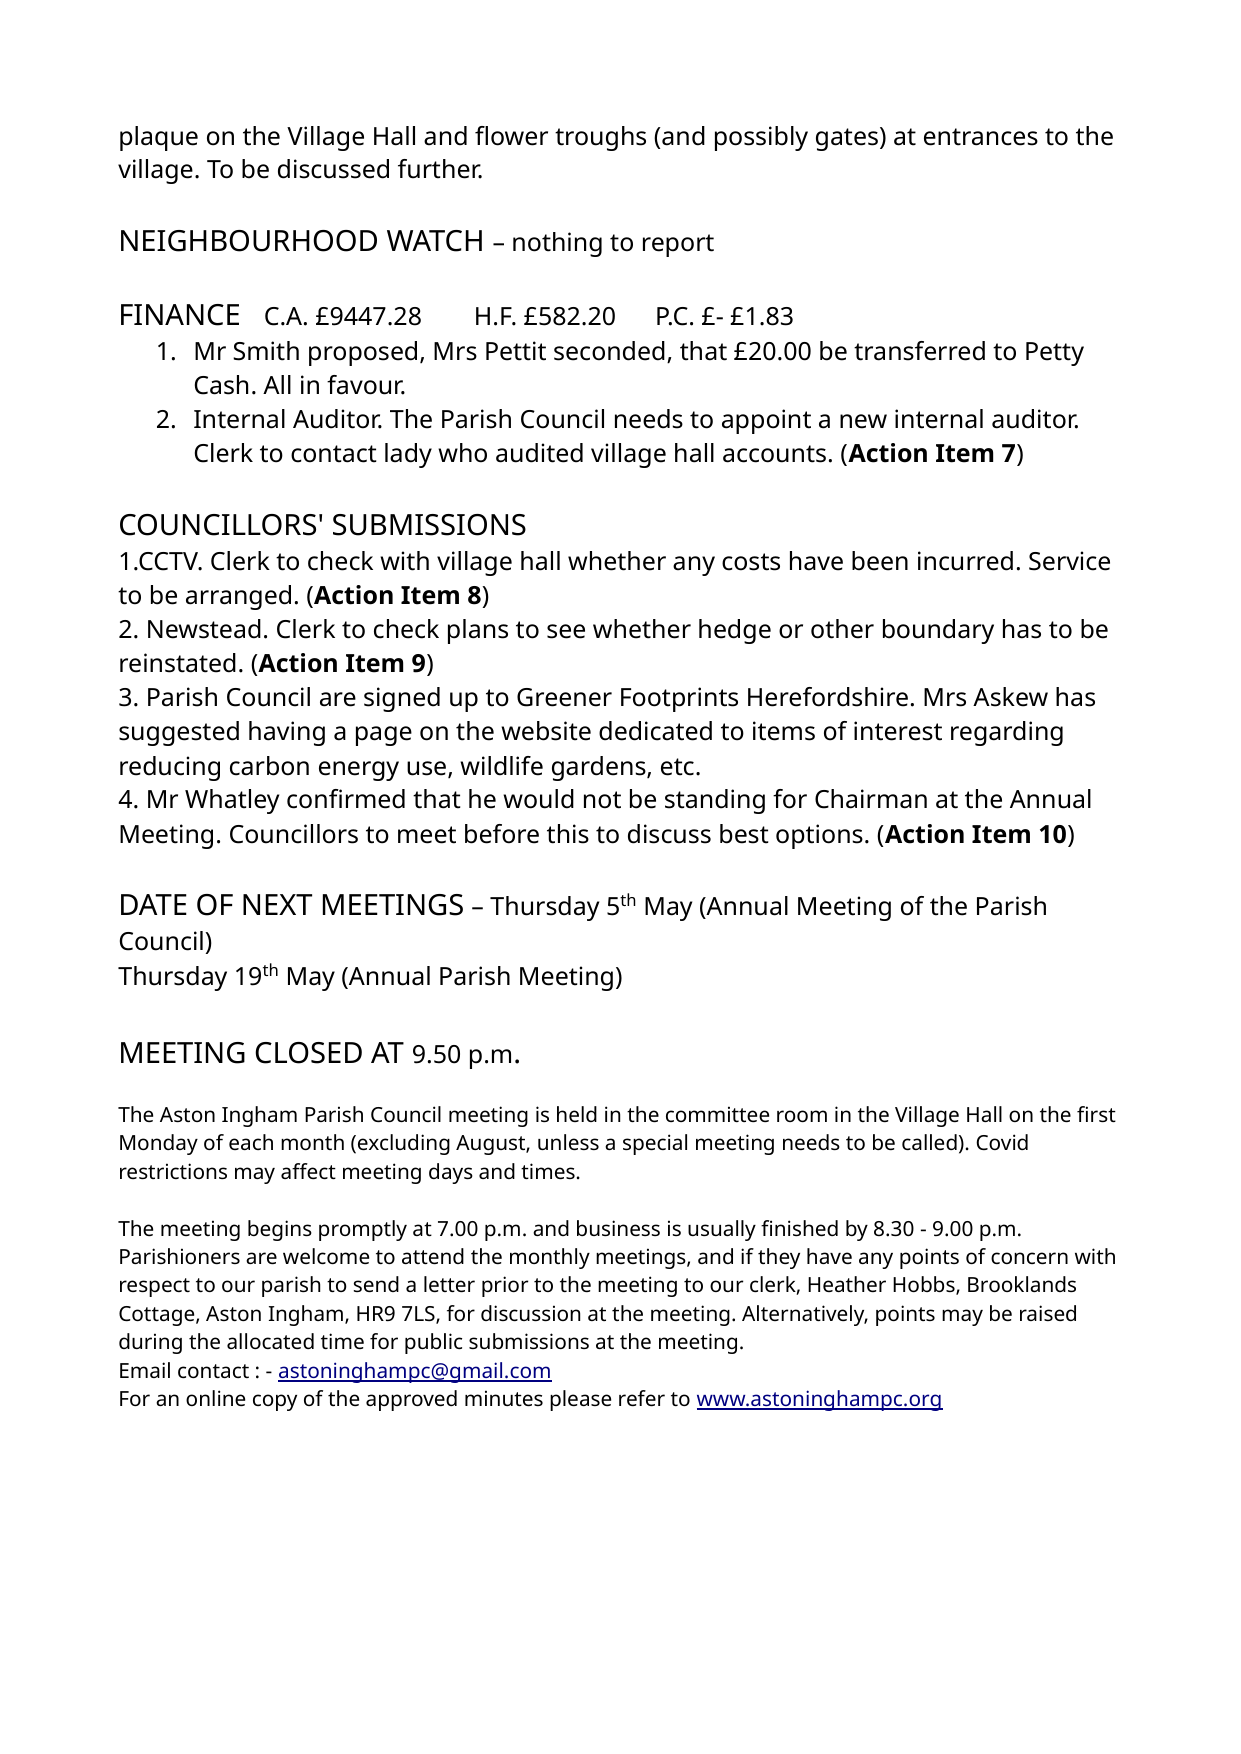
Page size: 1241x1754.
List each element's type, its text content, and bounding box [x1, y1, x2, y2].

text For an online copy of the approved minutes please refer to www.astoninghampc.org [118, 1384, 1122, 1413]
text DATE OF NEXT MEETINGS – Thursday 5th May (Annual Meeting of the Parish Council) [118, 884, 1122, 958]
list Mr Smith proposed, Mrs Pettit seconded, that £20.00 be transferred to Petty Cash. All in favour. [156, 334, 1122, 402]
text The meeting begins promptly at 7.00 p.m. and business is usually finished by 8.30 - 9.00 p.m. [118, 1214, 1122, 1242]
text Thursday 19th May (Annual Parish Meeting) [118, 958, 1122, 992]
text COUNCILLORS' SUBMISSIONS [118, 504, 1122, 544]
text 3. Parish Council are signed up to Greener Footprints Herefordshire. Mrs Askew has suggested having a page on the website dedicated to items of interest regarding reducing carbon energy use, wildlife gardens, etc. [118, 680, 1122, 782]
text NEIGHBOURHOOD WATCH – nothing to report [118, 220, 1122, 260]
text Parishioners are welcome to attend the monthly meetings, and if they have any points of concern with respect to our parish to send a letter prior to the meeting to our clerk, Heather Hobbs, Brooklands Cottage, Aston Ingham, HR9 7LS, for discussion at the meeting. Alternatively, points may be raised during the allocated time for public submissions at the meeting. [118, 1242, 1122, 1356]
text The Aston Ingham Parish Council meeting is held in the committee room in the Village Hall on the first Monday of each month (excluding August, unless a special meeting needs to be called). Covid restrictions may affect meeting days and times. [118, 1100, 1122, 1185]
text 1.CCTV. Clerk to check with village hall whether any costs have been incurred. Service to be arranged. (Action Item 8) [118, 544, 1122, 612]
text FINANCE C.A. £9447.28 H.F. £582.20 P.C. £- £1.83 [118, 294, 1122, 334]
text Email contact : - astoninghampc@gmail.com [118, 1356, 1122, 1384]
text 4. Mr Whatley confirmed that he would not be standing for Chairman at the Annual Meeting. Councillors to meet before this to discuss best options. (Action Item 10) [118, 782, 1122, 850]
text village. To be discussed further. [118, 152, 1122, 186]
list Internal Auditor. The Parish Council needs to appoint a new internal auditor. Clerk to contact lady who audited village hall accounts. (Action Item 7) [156, 402, 1122, 470]
text plaque on the Village Hall and flower troughs (and possibly gates) at entrances to the [118, 118, 1122, 152]
text MEETING CLOSED AT 9.50 p.m. [118, 1032, 1122, 1072]
text 2. Newstead. Clerk to check plans to see whether hedge or other boundary has to be reinstated. (Action Item 9) [118, 612, 1122, 680]
